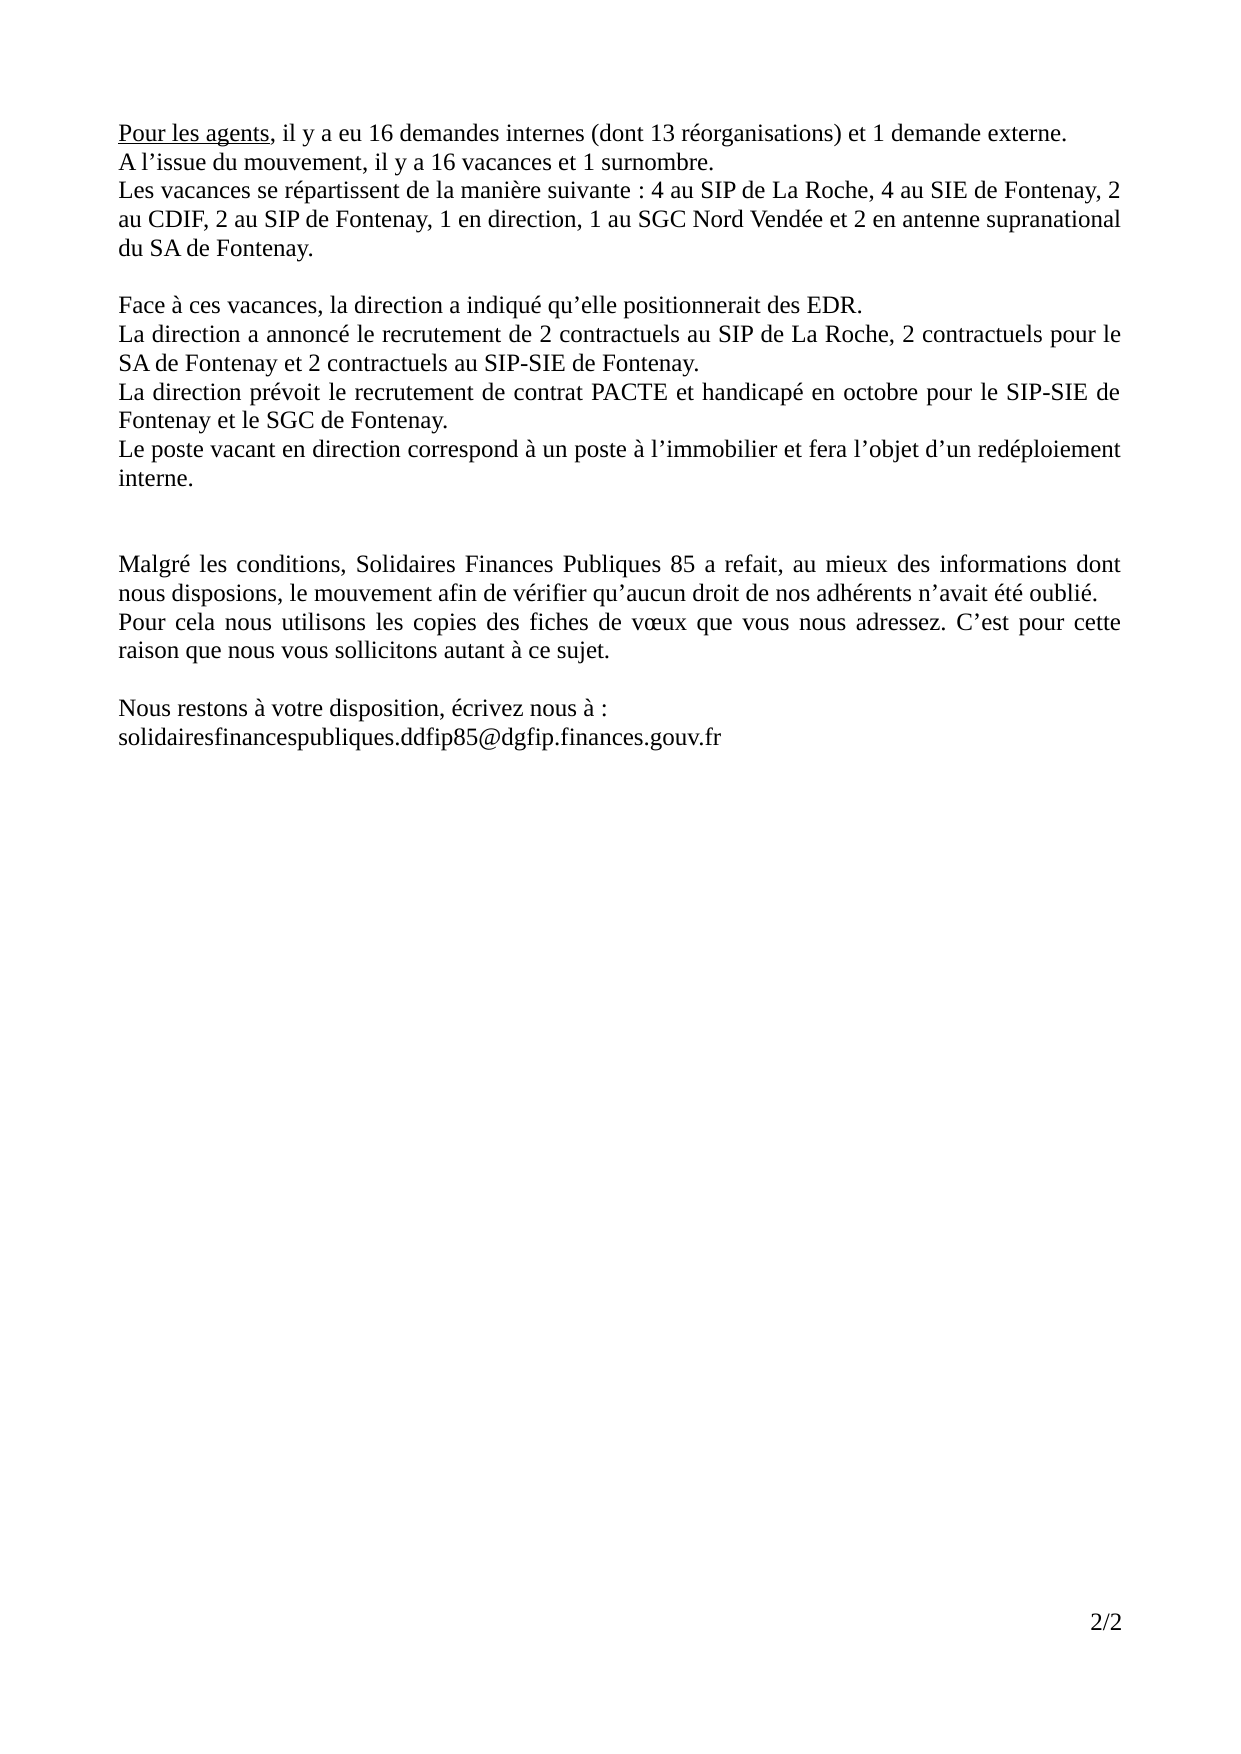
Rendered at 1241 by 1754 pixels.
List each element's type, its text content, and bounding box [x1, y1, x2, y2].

text Face à ces vacances, la direction a indiqué qu’elle positionnerait des EDR. [118, 291, 1122, 319]
text Le poste vacant en direction correspond à un poste à l’immobilier et fera l’objet d’un redéploiement interne. [118, 434, 1122, 492]
text Malgré les conditions, Solidaires Finances Publiques 85 a refait, au mieux des informations dont nous disposions, le mouvement afin de vérifier qu’aucun droit de nos adhérents n’avait été oublié. [118, 549, 1122, 607]
text Pour cela nous utilisons les copies des fiches de vœux que vous nous adressez. C’est pour cette raison que nous vous sollicitons autant à ce sujet. [118, 607, 1122, 664]
text Les vacances se répartissent de la manière suivante : 4 au SIP de La Roche, 4 au SIE de Fontenay, 2 au CDIF, 2 au SIP de Fontenay, 1 en direction, 1 au SGC Nord Vendée et 2 en antenne supranational du SA de Fontenay. [118, 176, 1122, 262]
text Pour les agents, il y a eu 16 demandes internes (dont 13 réorganisations) et 1 demande externe. [118, 118, 1122, 147]
text La direction prévoit le recrutement de contrat PACTE et handicapé en octobre pour le SIP-SIE de Fontenay et le SGC de Fontenay. [118, 377, 1122, 434]
text La direction a annoncé le recrutement de 2 contractuels au SIP de La Roche, 2 contractuels pour le SA de Fontenay et 2 contractuels au SIP-SIE de Fontenay. [118, 319, 1122, 377]
text Nous restons à votre disposition, écrivez nous à : solidairesfinancespubliques.ddfip85@dgfip.finances.gouv.fr [118, 693, 1122, 751]
text A l’issue du mouvement, il y a 16 vacances et 1 surnombre. [118, 147, 1122, 176]
